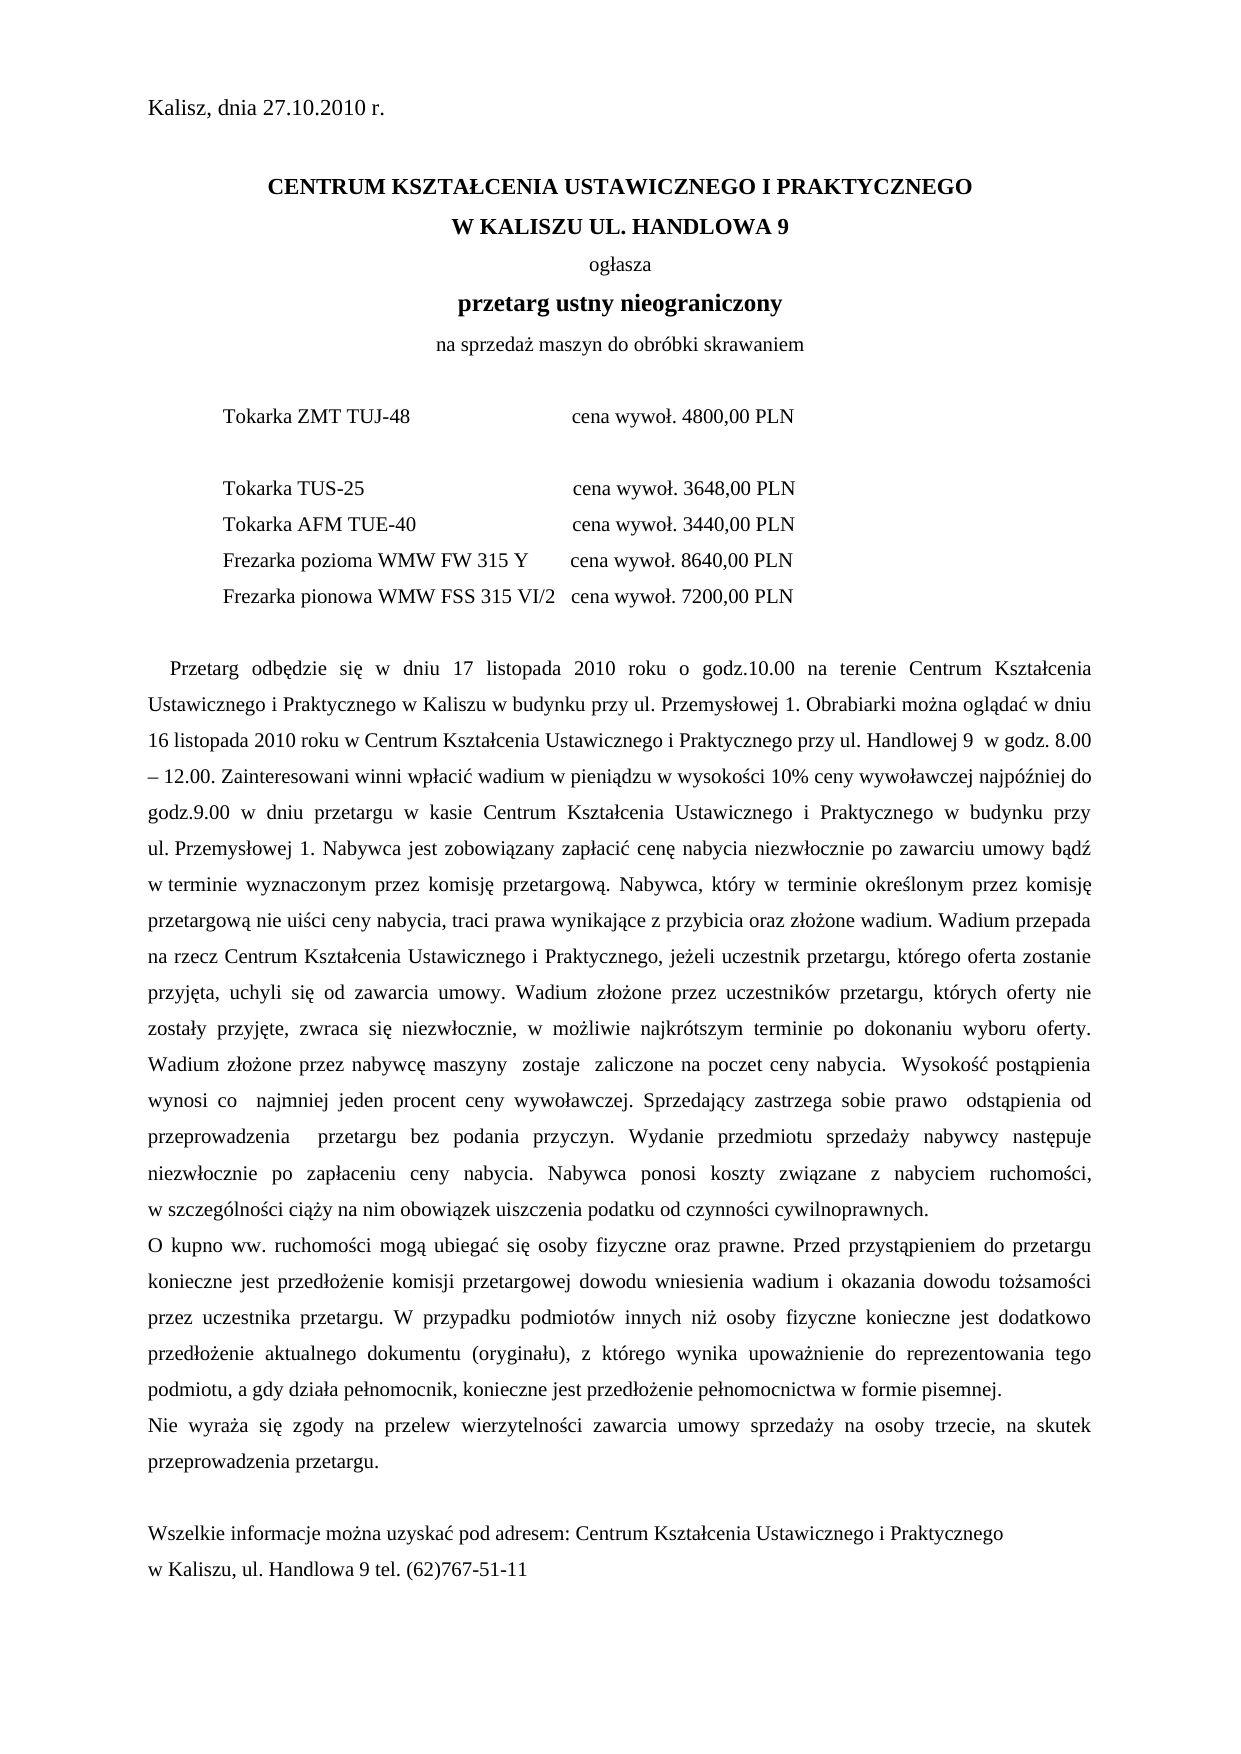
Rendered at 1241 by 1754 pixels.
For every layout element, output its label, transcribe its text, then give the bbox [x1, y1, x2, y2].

text Wszelkie informacje można uzyskać pod adresem: Centrum Kształcenia Ustawicznego i Praktycznego w Kaliszu, ul. Handlowa 9 tel. (62)767-51-11 [148, 1521, 1093, 1581]
text Kalisz, dnia 27.10.2010 r. [148, 94, 1093, 121]
text O kupno ww. ruchomości mogą ubiegać się osoby fizyczne oraz prawne. Przed przystąpieniem do przetargu konieczne jest przedłożenie komisji przetargowej dowodu wniesienia wadium i okazania dowodu tożsamości przez uczestnika przetargu. W przypadku podmiotów innych niż osoby fizyczne konieczne jest dodatkowo przedłożenie aktualnego dokumentu (oryginału), z którego wynika upoważnienie do reprezentowania tego podmiotu, a gdy działa pełnomocnik, konieczne jest przedłożenie pełnomocnictwa w formie pisemnej. [148, 1233, 1093, 1401]
list Frezarka pionowa WMW FSS 315 VI/2 cena wywoł. 7200,00 PLN [223, 584, 1093, 608]
text na sprzedaż maszyn do obróbki skrawaniem [148, 332, 1093, 356]
text Przetarg odbędzie się w dniu 17 listopada 2010 roku o godz.10.00 na terenie Centrum Kształcenia Ustawicznego i Praktycznego w Kaliszu w budynku przy ul. Przemysłowej 1. Obrabiarki można oglądać w dniu 16 listopada 2010 roku w Centrum Kształcenia Ustawicznego i Praktycznego przy ul. Handlowej 9 w godz. 8.00 – 12.00. Zainteresowani winni wpłacić wadium w pieniądzu w wysokości 10% ceny wywoławczej najpóźniej do godz.9.00 w dniu przetargu w kasie Centrum Kształcenia Ustawicznego i Praktycznego w budynku przy ul. Przemysłowej 1. Nabywca jest zobowiązany zapłacić cenę nabycia niezwłocznie po zawarciu umowy bądź w terminie wyznaczonym przez komisję przetargową. Nabywca, który w terminie określonym przez komisję przetargową nie uiści ceny nabycia, traci prawa wynikające z przybicia oraz złożone wadium. Wadium przepada na rzecz Centrum Kształcenia Ustawicznego i Praktycznego, jeżeli uczestnik przetargu, którego oferta zostanie przyjęta, uchyli się od zawarcia umowy. Wadium złożone przez uczestników przetargu, których oferty nie zostały przyjęte, zwraca się niezwłocznie, w możliwie najkrótszym terminie po dokonaniu wyboru oferty. Wadium złożone przez nabywcę maszyny zostaje zaliczone na poczet ceny nabycia. Wysokość postąpienia wynosi co najmniej jeden procent ceny wywoławczej. Sprzedający zastrzega sobie prawo odstąpienia od przeprowadzenia przetargu bez podania przyczyn. Wydanie przedmiotu sprzedaży nabywcy następuje niezwłocznie po zapłaceniu ceny nabycia. Nabywca ponosi koszty związane z nabyciem ruchomości, w szczególności ciąży na nim obowiązek uiszczenia podatku od czynności cywilnoprawnych. [148, 656, 1093, 1221]
list Tokarka ZMT TUJ-48 cena wywoł. 4800,00 PLN [223, 404, 1093, 428]
list Tokarka TUS-25 cena wywoł. 3648,00 PLN [223, 476, 1093, 500]
text W KALISZU UL. HANDLOWA 9 [148, 213, 1093, 239]
text Nie wyraża się zgody na przelew wierzytelności zawarcia umowy sprzedaży na osoby trzecie, na skutek przeprowadzenia przetargu. [148, 1413, 1093, 1473]
text przetarg ustny nieograniczony [148, 288, 1093, 317]
text CENTRUM KSZTAŁCENIA USTAWICZNEGO I PRAKTYCZNEGO [148, 173, 1093, 200]
list Frezarka pozioma WMW FW 315 Y cena wywoł. 8640,00 PLN [223, 548, 1093, 572]
text ogłasza [148, 252, 1093, 276]
list Tokarka AFM TUE-40 cena wywoł. 3440,00 PLN [223, 512, 1093, 536]
